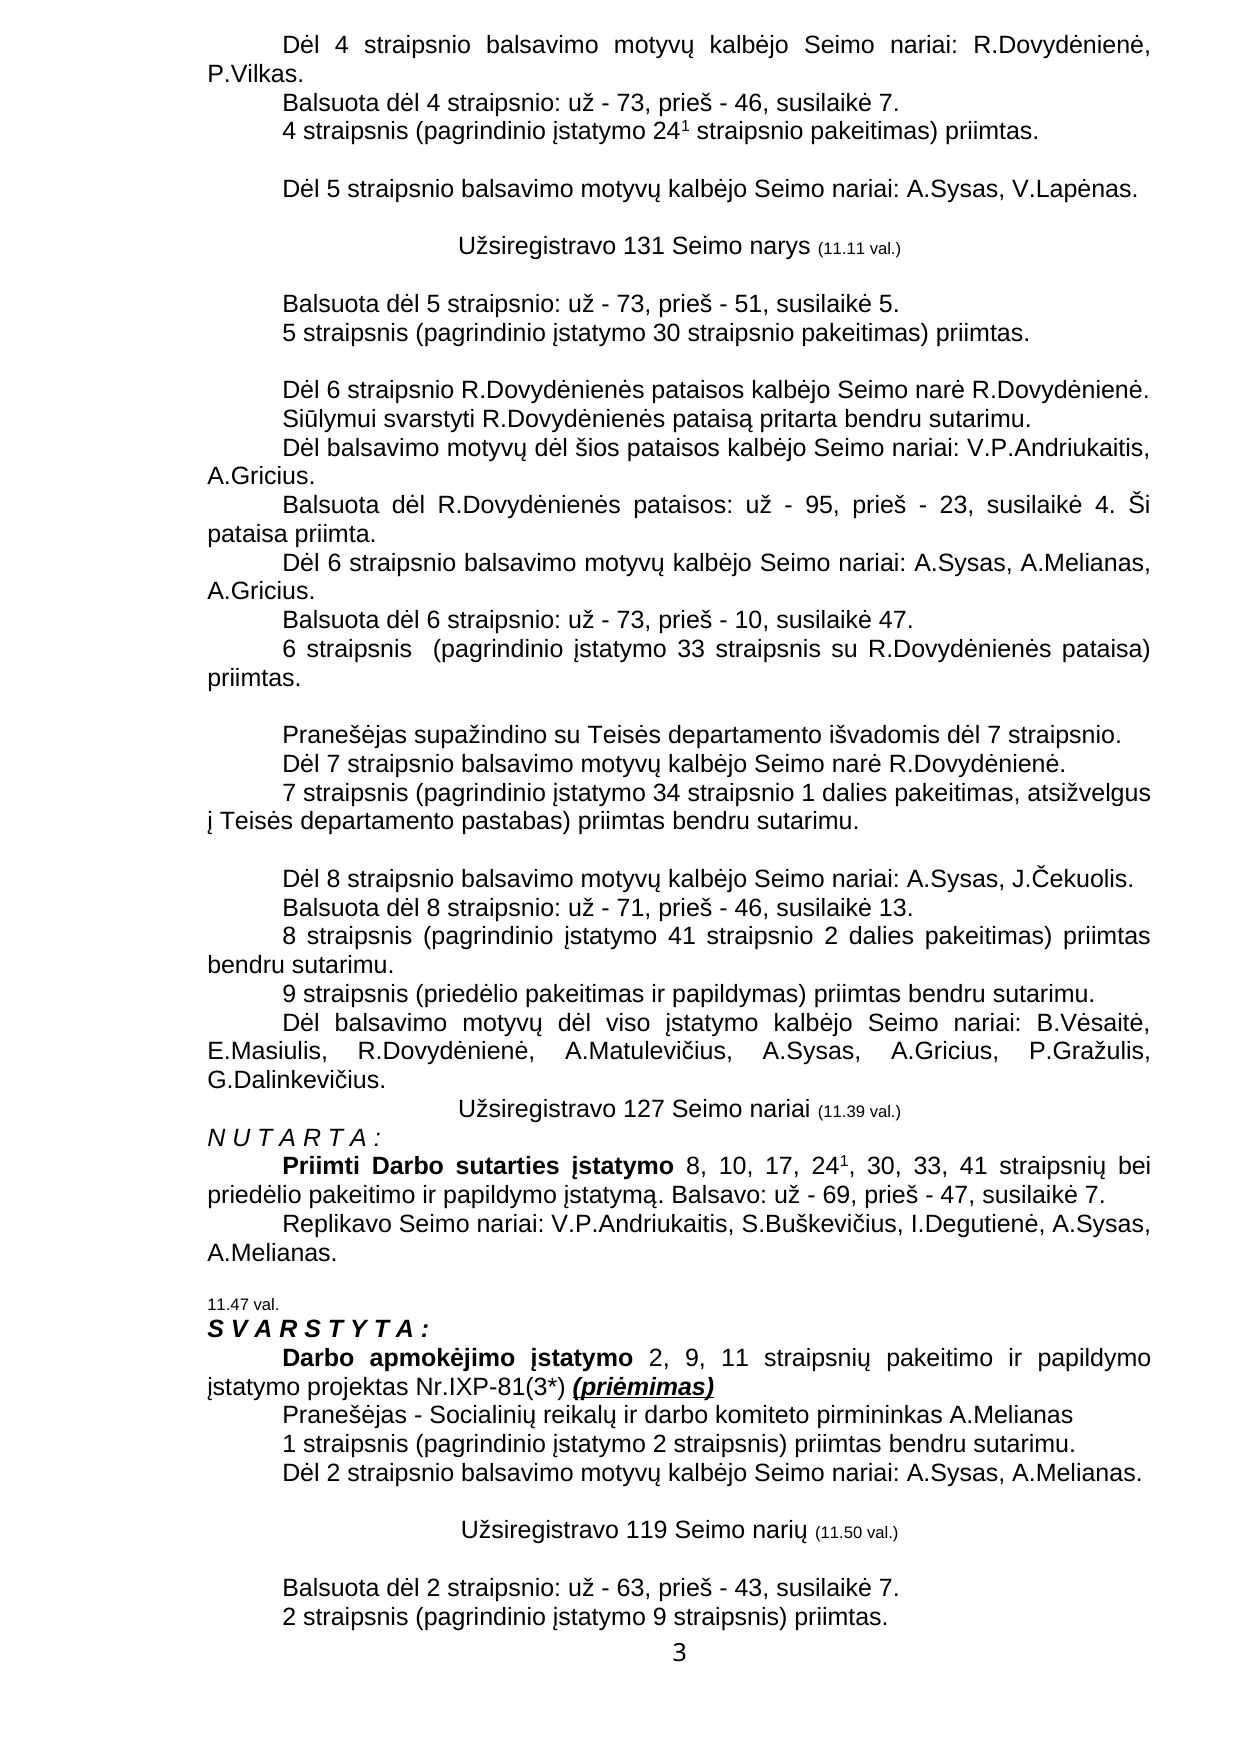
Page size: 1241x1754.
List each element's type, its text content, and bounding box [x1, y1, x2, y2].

text 9 straipsnis (priedėlio pakeitimas ir papildymas) priimtas bendru sutarimu. [207, 979, 1152, 1007]
text 5 straipsnis (pagrindinio įstatymo 30 straipsnio pakeitimas) priimtas. [207, 317, 1152, 346]
text 2 straipsnis (pagrindinio įstatymo 9 straipsnis) priimtas. [207, 1602, 1152, 1630]
text Užsiregistravo 131 Seimo narys (11.11 val.) [207, 231, 1152, 260]
text Pranešėjas - Socialinių reikalų ir darbo komiteto pirmininkas A.Melianas [207, 1400, 1152, 1429]
text 4 straipsnis (pagrindinio įstatymo 241 straipsnio pakeitimas) priimtas. [207, 116, 1152, 145]
text 11.47 val. [207, 1295, 1152, 1314]
text S V A R S T Y T A : [207, 1314, 1152, 1343]
text Balsuota dėl 2 straipsnio: už - 63, prieš - 43, susilaikė 7. [207, 1573, 1152, 1602]
text Dėl 8 straipsnio balsavimo motyvų kalbėjo Seimo nariai: A.Sysas, J.Čekuolis. [207, 864, 1152, 892]
text Užsiregistravo 119 Seimo narių (11.50 val.) [207, 1515, 1152, 1544]
text Balsuota dėl 8 straipsnio: už - 71, prieš - 46, susilaikė 13. [207, 892, 1152, 921]
text Balsuota dėl 5 straipsnio: už - 73, prieš - 51, susilaikė 5. [207, 289, 1152, 317]
text Dėl 6 straipsnio R.Dovydėnienės pataisos kalbėjo Seimo narė R.Dovydėnienė. [207, 375, 1152, 404]
text 1 straipsnis (pagrindinio įstatymo 2 straipsnis) priimtas bendru sutarimu. [207, 1429, 1152, 1458]
text Dėl balsavimo motyvų dėl šios pataisos kalbėjo Seimo nariai: V.P.Andriukaitis, A.Gricius. [207, 432, 1152, 490]
text Balsuota dėl R.Dovydėnienės pataisos: už - 95, prieš - 23, susilaikė 4. Ši pataisa priimta. [207, 490, 1152, 547]
text Dėl 7 straipsnio balsavimo motyvų kalbėjo Seimo narė R.Dovydėnienė. [207, 749, 1152, 777]
text Replikavo Seimo nariai: V.P.Andriukaitis, S.Buškevičius, I.Degutienė, A.Sysas, A.Melianas. [207, 1209, 1152, 1266]
text Pranešėjas supažindino su Teisės departamento išvadomis dėl 7 straipsnio. [207, 720, 1152, 749]
text 8 straipsnis (pagrindinio įstatymo 41 straipsnio 2 dalies pakeitimas) priimtas bendru sutarimu. [207, 921, 1152, 979]
text Priimti Darbo sutarties įstatymo 8, 10, 17, 241, 30, 33, 41 straipsnių bei priedėlio pakeitimo ir papildymo įstatymą. Balsavo: už - 69, prieš - 47, susilaikė 7. [207, 1151, 1152, 1209]
text Dėl 5 straipsnio balsavimo motyvų kalbėjo Seimo nariai: A.Sysas, V.Lapėnas. [207, 174, 1152, 202]
text Balsuota dėl 6 straipsnio: už - 73, prieš - 10, susilaikė 47. [207, 605, 1152, 634]
text Balsuota dėl 4 straipsnio: už - 73, prieš - 46, susilaikė 7. [207, 87, 1152, 116]
text Dėl 4 straipsnio balsavimo motyvų kalbėjo Seimo nariai: R.Dovydėnienė, P.Vilkas. [207, 30, 1152, 87]
text Darbo apmokėjimo įstatymo 2, 9, 11 straipsnių pakeitimo ir papildymo įstatymo projektas Nr.IXP-81(3*) (priėmimas) [207, 1343, 1152, 1400]
text 7 straipsnis (pagrindinio įstatymo 34 straipsnio 1 dalies pakeitimas, atsižvelgus į Teisės departamento pastabas) priimtas bendru sutarimu. [207, 777, 1152, 835]
text Dėl 6 straipsnio balsavimo motyvų kalbėjo Seimo nariai: A.Sysas, A.Melianas, A.Gricius. [207, 547, 1152, 605]
text N U T A R T A : [207, 1122, 1152, 1151]
text Užsiregistravo 127 Seimo nariai (11.39 val.) [207, 1094, 1152, 1122]
text Siūlymui svarstyti R.Dovydėnienės pataisą pritarta bendru sutarimu. [207, 404, 1152, 432]
text 6 straipsnis (pagrindinio įstatymo 33 straipsnis su R.Dovydėnienės pataisa) priimtas. [207, 634, 1152, 691]
text Dėl balsavimo motyvų dėl viso įstatymo kalbėjo Seimo nariai: B.Vėsaitė, E.Masiulis, R.Dovydėnienė, A.Matulevičius, A.Sysas, A.Gricius, P.Gražulis, G.Dalinkevičius. [207, 1007, 1152, 1094]
text Dėl 2 straipsnio balsavimo motyvų kalbėjo Seimo nariai: A.Sysas, A.Melianas. [207, 1458, 1152, 1487]
